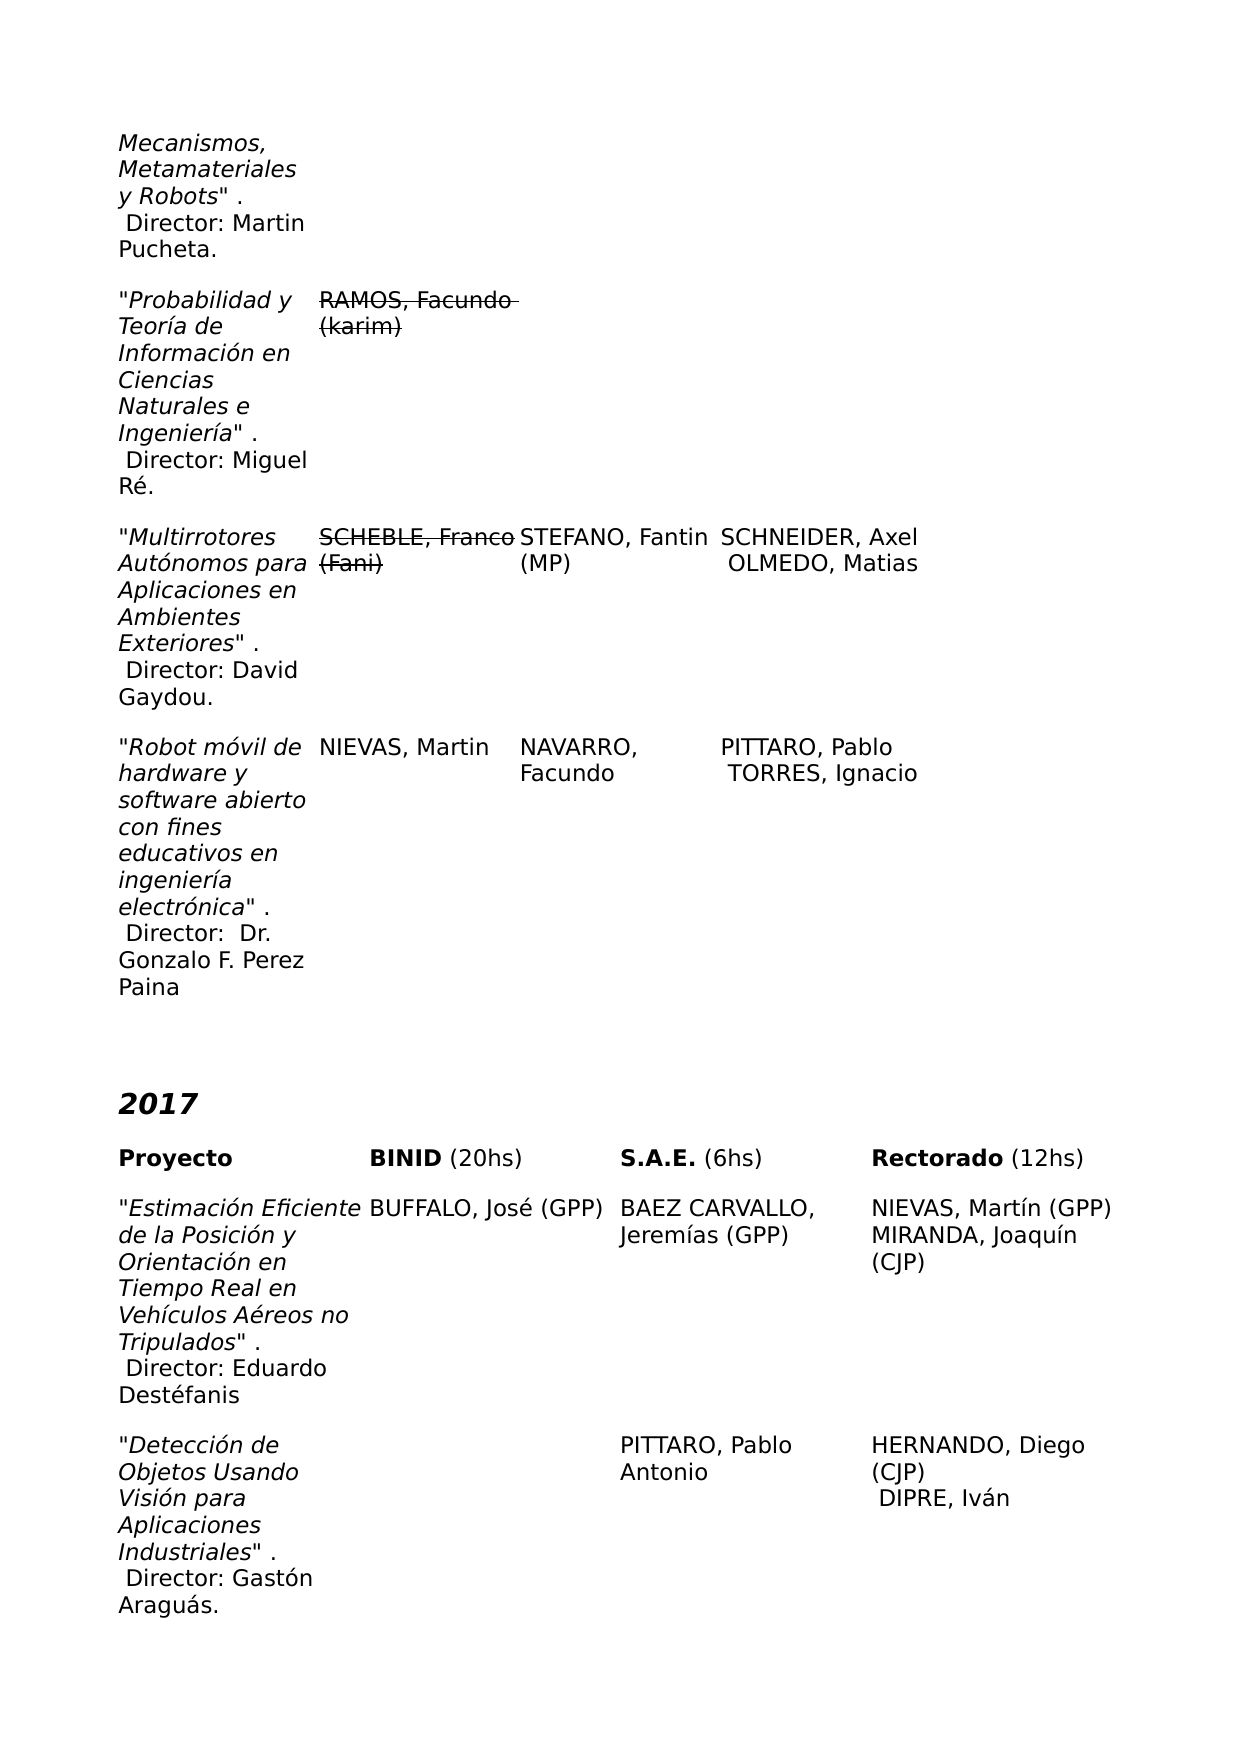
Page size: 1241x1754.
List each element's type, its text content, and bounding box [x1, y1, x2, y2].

table_cell Mecanismos, Metamateriales y Robots" . Director: Martin Pucheta. [118, 118, 319, 275]
table_header Rectorado (12hs) [871, 1134, 1122, 1184]
table_cell NIEVAS, Martín (GPP) MIRANDA, Joaquín (CJP) [871, 1184, 1122, 1421]
table_cell BUFFALO, José (GPP) [369, 1184, 620, 1421]
table_cell PITTARO, Pablo TORRES, Ignacio [720, 722, 921, 1012]
table_cell NAVARRO, Facundo [520, 722, 720, 1012]
table_header Proyecto [118, 1134, 369, 1184]
table_header BINID (20hs) [369, 1134, 620, 1184]
table_cell SCHNEIDER, Axel OLMEDO, Matias [720, 512, 921, 722]
table_cell [720, 118, 921, 275]
table_cell [720, 275, 921, 512]
table_cell "Multirrotores Autónomos para Aplicaciones en Ambientes Exteriores" . Director: David Gaydou. [118, 512, 319, 722]
table_cell [520, 118, 720, 275]
table_cell SCHEBLE, Franco (Fani) [319, 512, 519, 722]
table_cell [319, 118, 519, 275]
table_cell [921, 722, 1122, 1012]
table_cell "Detección de Objetos Usando Visión para Aplicaciones Industriales" . Director: Gastón Araguás. [118, 1421, 369, 1631]
table_cell RAMOS, Facundo (karim) [319, 275, 519, 301]
table_cell [520, 275, 720, 512]
table_cell BAEZ CARVALLO, Jeremías (GPP) [620, 1184, 871, 1421]
table_cell HERNANDO, Diego (CJP) DIPRE, Iván [871, 1421, 1122, 1631]
table_cell RAMOS, Facundo (karim) [319, 302, 519, 512]
table_cell PITTARO, Pablo Antonio [620, 1421, 871, 1631]
table_cell "Estimación Eficiente de la Posición y Orientación en Tiempo Real en Vehículos Aéreos no Tripulados" . Director: Eduardo Destéfanis [118, 1184, 369, 1421]
table_cell "Probabilidad y Teoría de Información en Ciencias Naturales e Ingeniería" . Director: Miguel Ré. [118, 275, 319, 512]
table_cell [921, 118, 1122, 275]
table_cell STEFANO, Fantin (MP) [520, 512, 720, 722]
table_cell "Robot móvil de hardware y software abierto con fines educativos en ingeniería electrónica" . Director: Dr. Gonzalo F. Perez Paina [118, 722, 319, 1012]
table_cell [921, 275, 1122, 512]
table_cell [921, 512, 1122, 722]
subtitle 2017 [118, 1087, 1122, 1121]
table_header S.A.E. (6hs) [620, 1134, 871, 1184]
table_cell NIEVAS, Martin [319, 722, 519, 1012]
table_cell [369, 1421, 620, 1631]
